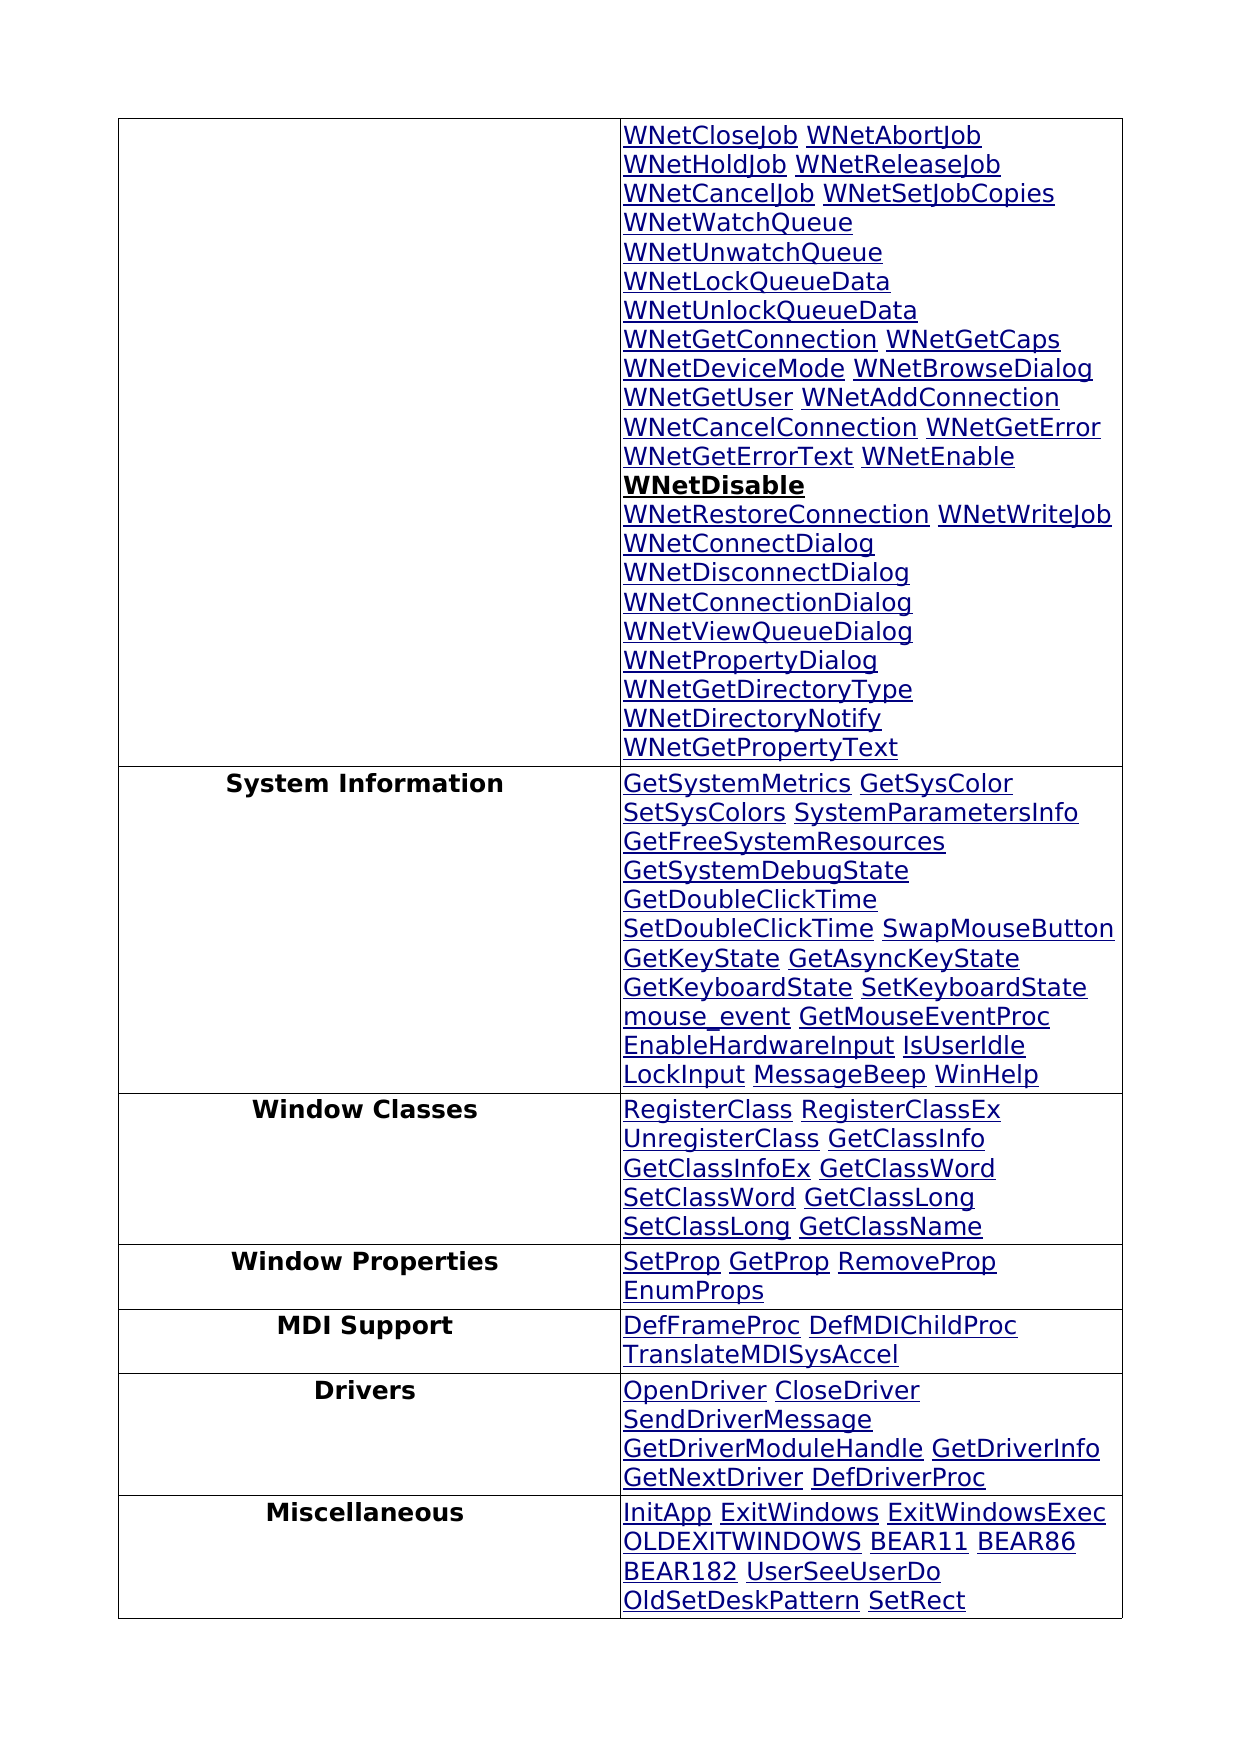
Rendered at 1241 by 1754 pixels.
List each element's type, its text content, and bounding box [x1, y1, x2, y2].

table_cell RegisterClass RegisterClassEx UnregisterClass GetClassInfo GetClassInfoEx GetClassWord SetClassWord GetClassLong SetClassLong GetClassName [621, 1094, 1122, 1244]
table_cell Miscellaneous [119, 1496, 620, 1618]
table_cell WNetCloseJob WNetAbortJob WNetHoldJob WNetReleaseJob WNetCancelJob WNetSetJobCopies WNetWatchQueue WNetUnwatchQueue WNetLockQueueData WNetUnlockQueueData WNetGetConnection WNetGetCaps WNetDeviceMode WNetBrowseDialog WNetGetUser WNetAddConnection WNetCancelConnection WNetGetError WNetGetErrorText WNetEnable WNetDisable WNetRestoreConnection WNetWriteJob WNetConnectDialog WNetDisconnectDialog WNetConnectionDialog WNetViewQueueDialog WNetPropertyDialog WNetGetDirectoryType WNetDirectoryNotify WNetGetPropertyText [621, 119, 1122, 766]
table_cell Drivers [119, 1374, 620, 1495]
table_cell SetProp GetProp RemoveProp EnumProps [621, 1245, 1122, 1308]
table_cell Window Classes [119, 1094, 620, 1244]
table_cell MDI Support [119, 1310, 620, 1373]
table_cell OpenDriver CloseDriver SendDriverMessage GetDriverModuleHandle GetDriverInfo GetNextDriver DefDriverProc [621, 1374, 1122, 1495]
table_cell GetSystemMetrics GetSysColor SetSysColors SystemParametersInfo GetFreeSystemResources GetSystemDebugState GetDoubleClickTime SetDoubleClickTime SwapMouseButton GetKeyState GetAsyncKeyState GetKeyboardState SetKeyboardState mouse_event GetMouseEventProc EnableHardwareInput IsUserIdle LockInput MessageBeep WinHelp [621, 767, 1122, 1092]
table_cell Window Properties [119, 1245, 620, 1308]
table_cell System Information [119, 767, 620, 1092]
table_cell [119, 119, 620, 766]
table_cell DefFrameProc DefMDIChildProc TranslateMDISysAccel [621, 1310, 1122, 1373]
table_cell InitApp ExitWindows ExitWindowsExec OLDEXITWINDOWS BEAR11 BEAR86 BEAR182 UserSeeUserDo OldSetDeskPattern SetRect [621, 1496, 1122, 1618]
